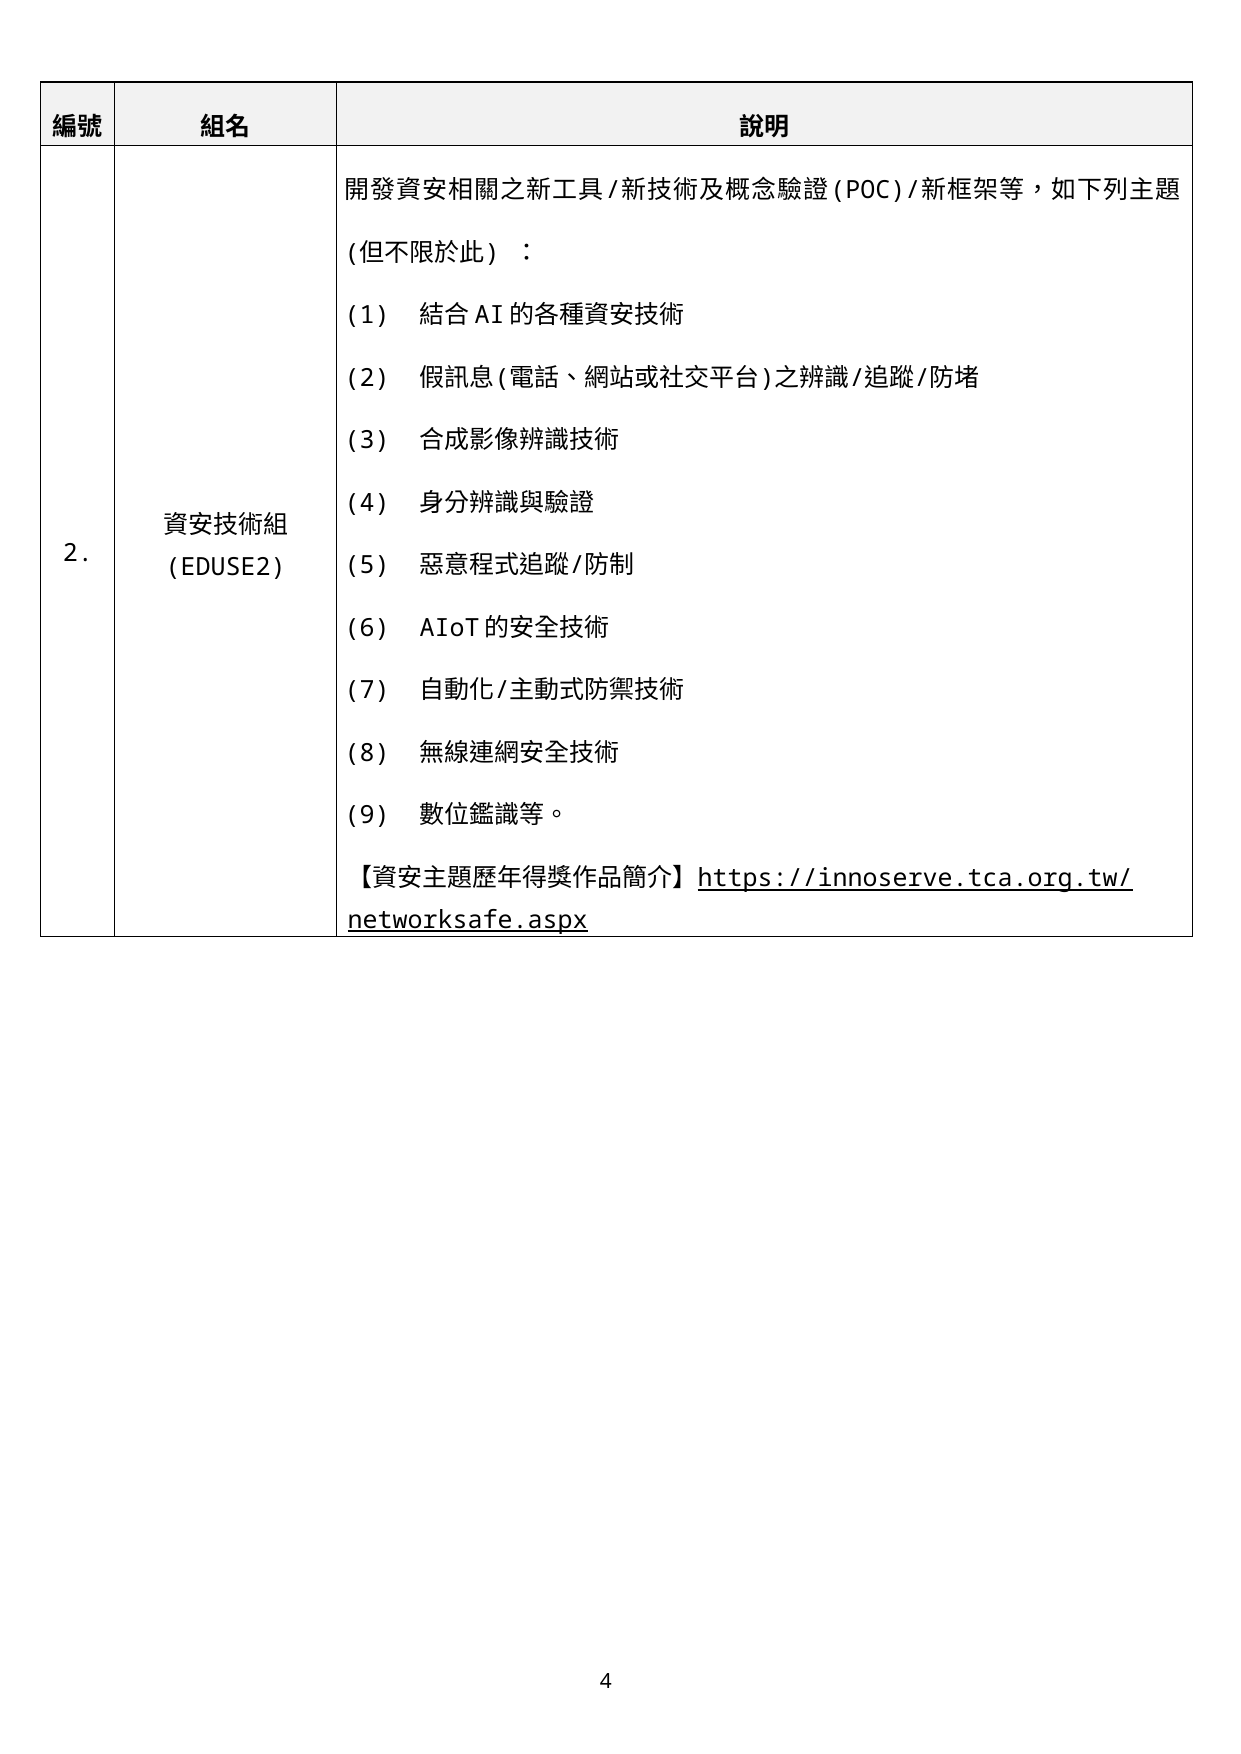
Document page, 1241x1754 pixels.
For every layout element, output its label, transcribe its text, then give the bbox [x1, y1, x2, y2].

table_cell 2. [41, 146, 114, 936]
table_cell 開發資安相關之新工具/新技術及概念驗證(POC)/新框架等，如下列主題(但不限於此) ： 結合AI的各種資安技術 假訊息(電話、網站或社交平台)之辨識/追蹤/防堵 合成影像辨識技術 身分辨識與驗證 惡意程式追蹤/防制 AIoT的安全技術 自動化/主動式防禦技術 無線連網安全技術 數位鑑識等。 【資安主題歷年得獎作品簡介】https://innoserve.tca.org.tw/networksafe.aspx [337, 146, 1192, 936]
table_header 說明 [337, 83, 1192, 145]
table_cell 資安技術組 (EDUSE2) [115, 146, 336, 936]
table_header 編號 [41, 83, 114, 145]
table_header 組名 [115, 83, 336, 145]
